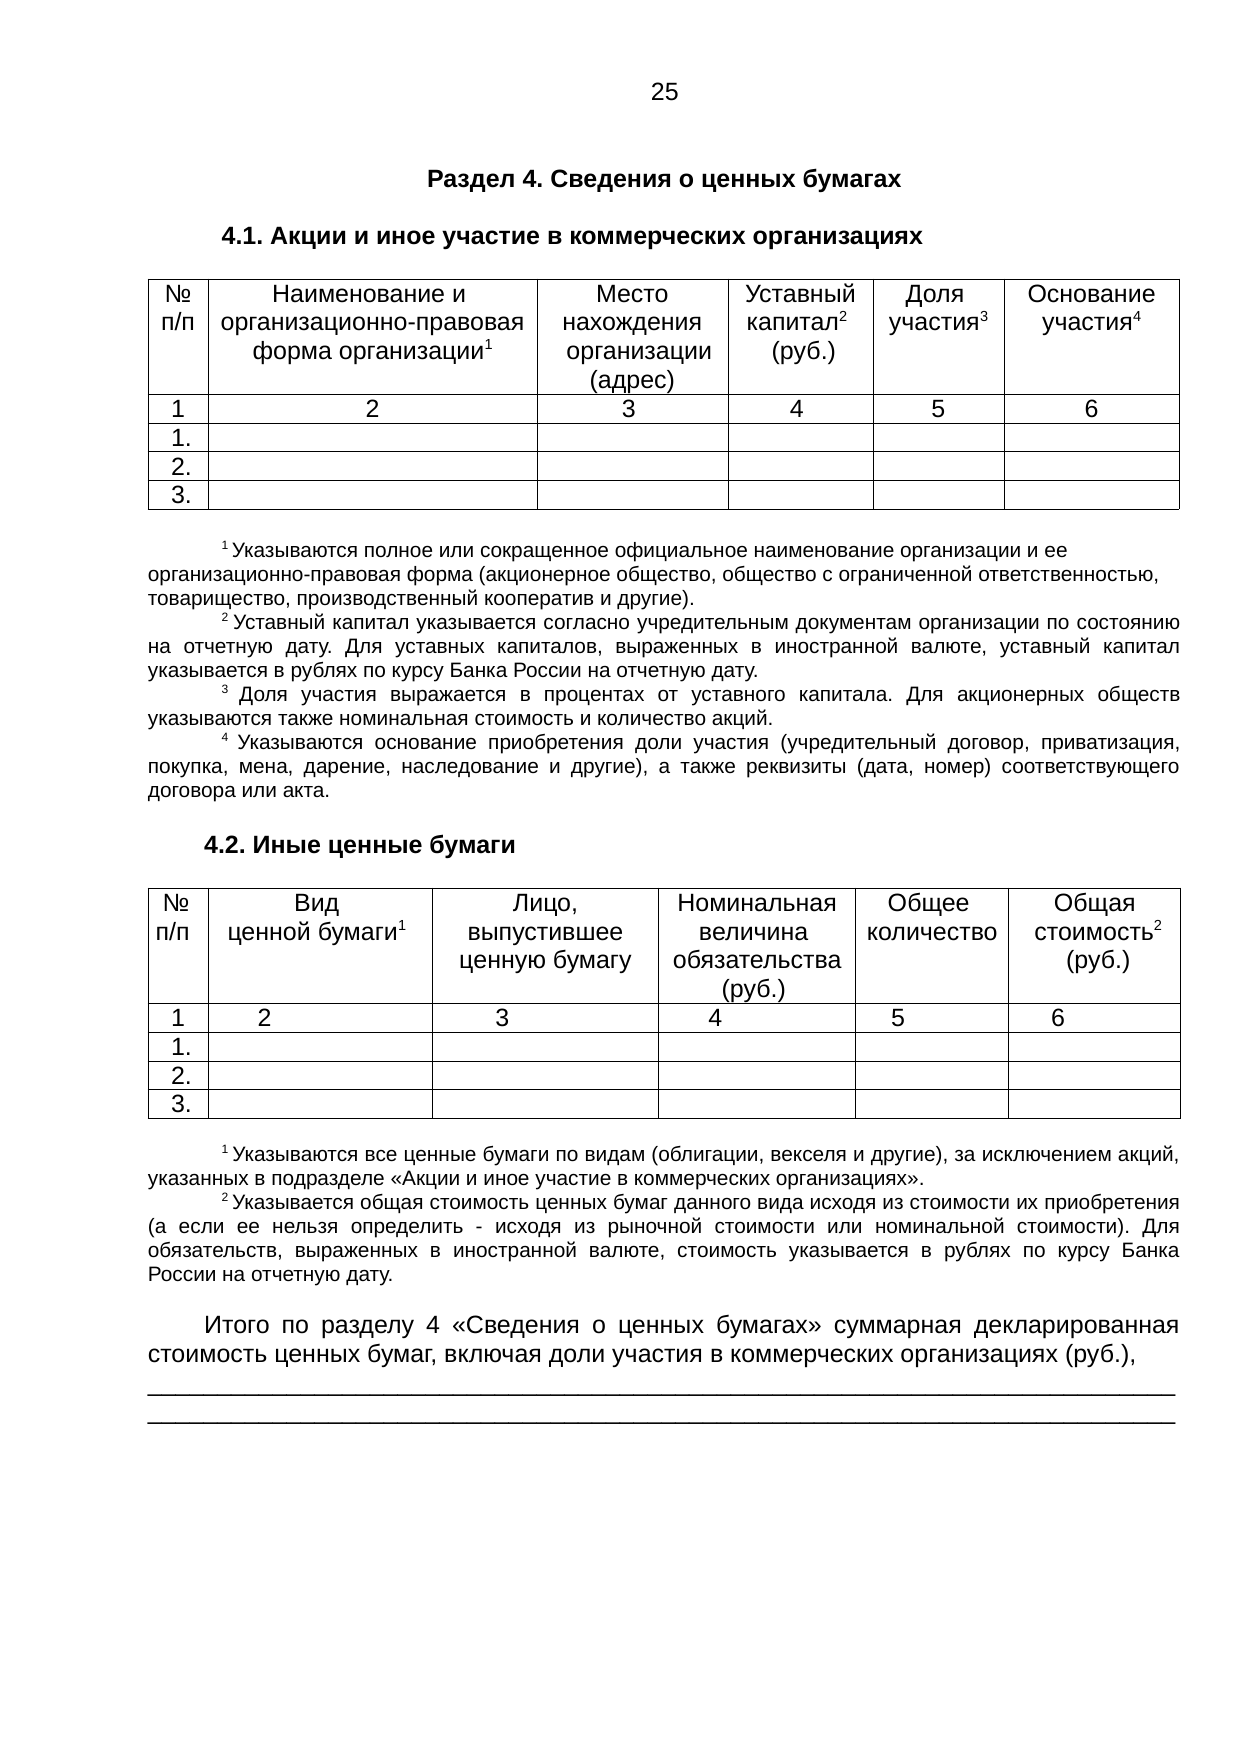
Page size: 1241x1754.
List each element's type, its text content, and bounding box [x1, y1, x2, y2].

text Раздел 4. Сведения о ценных бумагах [148, 163, 1181, 192]
list 1 Указываются полное или сокращенное официальное наименование организации и ее организационно-правовая форма (акционерное общество, общество с ограниченной ответственностью, товарищество, производственный кооператив и другие). [148, 538, 1181, 610]
table_cell 3. [149, 1090, 208, 1118]
table_header Общее количество [856, 889, 1008, 1003]
table_header Лицо, выпустившее ценную бумагу [433, 889, 658, 1003]
table_header Место нахождения организации (адрес) [538, 280, 728, 394]
list 4 Указываются основание приобретения доли участия (учредительный договор, приватизация, покупка, мена, дарение, наследование и другие), а также реквизиты (дата, номер) соответствующего договора или акта. [148, 729, 1181, 801]
table_cell 1 [149, 395, 208, 422]
table_cell [729, 481, 873, 509]
table_cell 2. [149, 1062, 208, 1089]
table_cell 1 [149, 1004, 208, 1032]
text Итого по разделу 4 «Сведения о ценных бумагах» суммарная декларированная стоимость ценных бумаг, включая доли участия в коммерческих организациях (руб.), [148, 1310, 1181, 1367]
table_cell 2 [209, 1004, 432, 1032]
table_cell [1009, 1062, 1180, 1089]
list 1 Указываются все ценные бумаги по видам (облигации, векселя и другие), за исключением акций, указанных в подразделе «Акции и иное участие в коммерческих организациях». [148, 1142, 1181, 1190]
table_cell [1009, 1090, 1180, 1118]
table_cell [856, 1090, 1008, 1118]
table_cell [538, 481, 728, 509]
table_header Доля участия3 [874, 280, 1004, 394]
table_cell [433, 1062, 658, 1089]
table_cell [659, 1033, 855, 1061]
table_cell [1005, 424, 1179, 451]
table_cell [538, 424, 728, 451]
table_cell [729, 452, 873, 480]
table_cell [209, 481, 537, 509]
table_cell [209, 1090, 432, 1118]
table_cell 6 [1005, 395, 1179, 422]
table_cell 2 [209, 395, 537, 422]
table_cell [659, 1090, 855, 1118]
table_header Уставный капитал2 (руб.) [729, 280, 873, 394]
table_cell 3 [433, 1004, 658, 1032]
list 2 Уставный капитал указывается согласно учредительным документам организации по состоянию на отчетную дату. Для уставных капиталов, выраженных в иностранной валюте, уставный капитал указывается в рублях по курсу Банка России на отчетную дату. [148, 610, 1181, 682]
table_cell [729, 424, 873, 451]
table_header № п/п [149, 889, 208, 1003]
table_cell 2. [149, 452, 208, 480]
table_cell [209, 1062, 432, 1089]
table_cell [874, 452, 1004, 480]
table_cell [1009, 1033, 1180, 1061]
table_cell [1005, 481, 1179, 509]
table_header Номинальная величина обязательства (руб.) [659, 889, 855, 1003]
table_cell [856, 1062, 1008, 1089]
table_header Общая стоимость2 (руб.) [1009, 889, 1180, 1003]
table_cell 4 [659, 1004, 855, 1032]
text 4.2. Иные ценные бумаги [148, 830, 1181, 859]
table_cell 5 [874, 395, 1004, 422]
table_cell 5 [856, 1004, 1008, 1032]
table_cell [874, 424, 1004, 451]
table_header Вид ценной бумаги1 [209, 889, 432, 1003]
table_cell 4 [729, 395, 873, 422]
table_cell 1. [149, 1033, 208, 1061]
table_cell [209, 424, 537, 451]
text ____________________________________________________________________________________________________________________________________________________ [148, 1367, 1181, 1425]
list 3 Доля участия выражается в процентах от уставного капитала. Для акционерных обществ указываются также номинальная стоимость и количество акций. [148, 682, 1181, 729]
table_cell [538, 452, 728, 480]
list 2 Указывается общая стоимость ценных бумаг данного вида исходя из стоимости их приобретения (а если ее нельзя определить - исходя из рыночной стоимости или номинальной стоимости). Для обязательств, выраженных в иностранной валюте, стоимость указывается в рублях по курсу Банка России на отчетную дату. [148, 1190, 1181, 1286]
table_cell 3 [538, 395, 728, 422]
table_cell [874, 481, 1004, 509]
table_cell [659, 1062, 855, 1089]
table_header Наименование и организационно-правовая форма организации1 [209, 280, 537, 394]
table_cell [1005, 452, 1179, 480]
table_header Основание участия4 [1005, 280, 1179, 394]
text 4.1. Акции и иное участие в коммерческих организациях [148, 221, 1181, 250]
table_header № п/п [149, 280, 208, 394]
table_cell [209, 1033, 432, 1061]
table_cell [433, 1033, 658, 1061]
table_cell [209, 452, 537, 480]
table_cell [433, 1090, 658, 1118]
table_cell 1. [149, 424, 208, 451]
table_cell [856, 1033, 1008, 1061]
table_cell 3. [149, 481, 208, 509]
table_cell 6 [1009, 1004, 1180, 1032]
